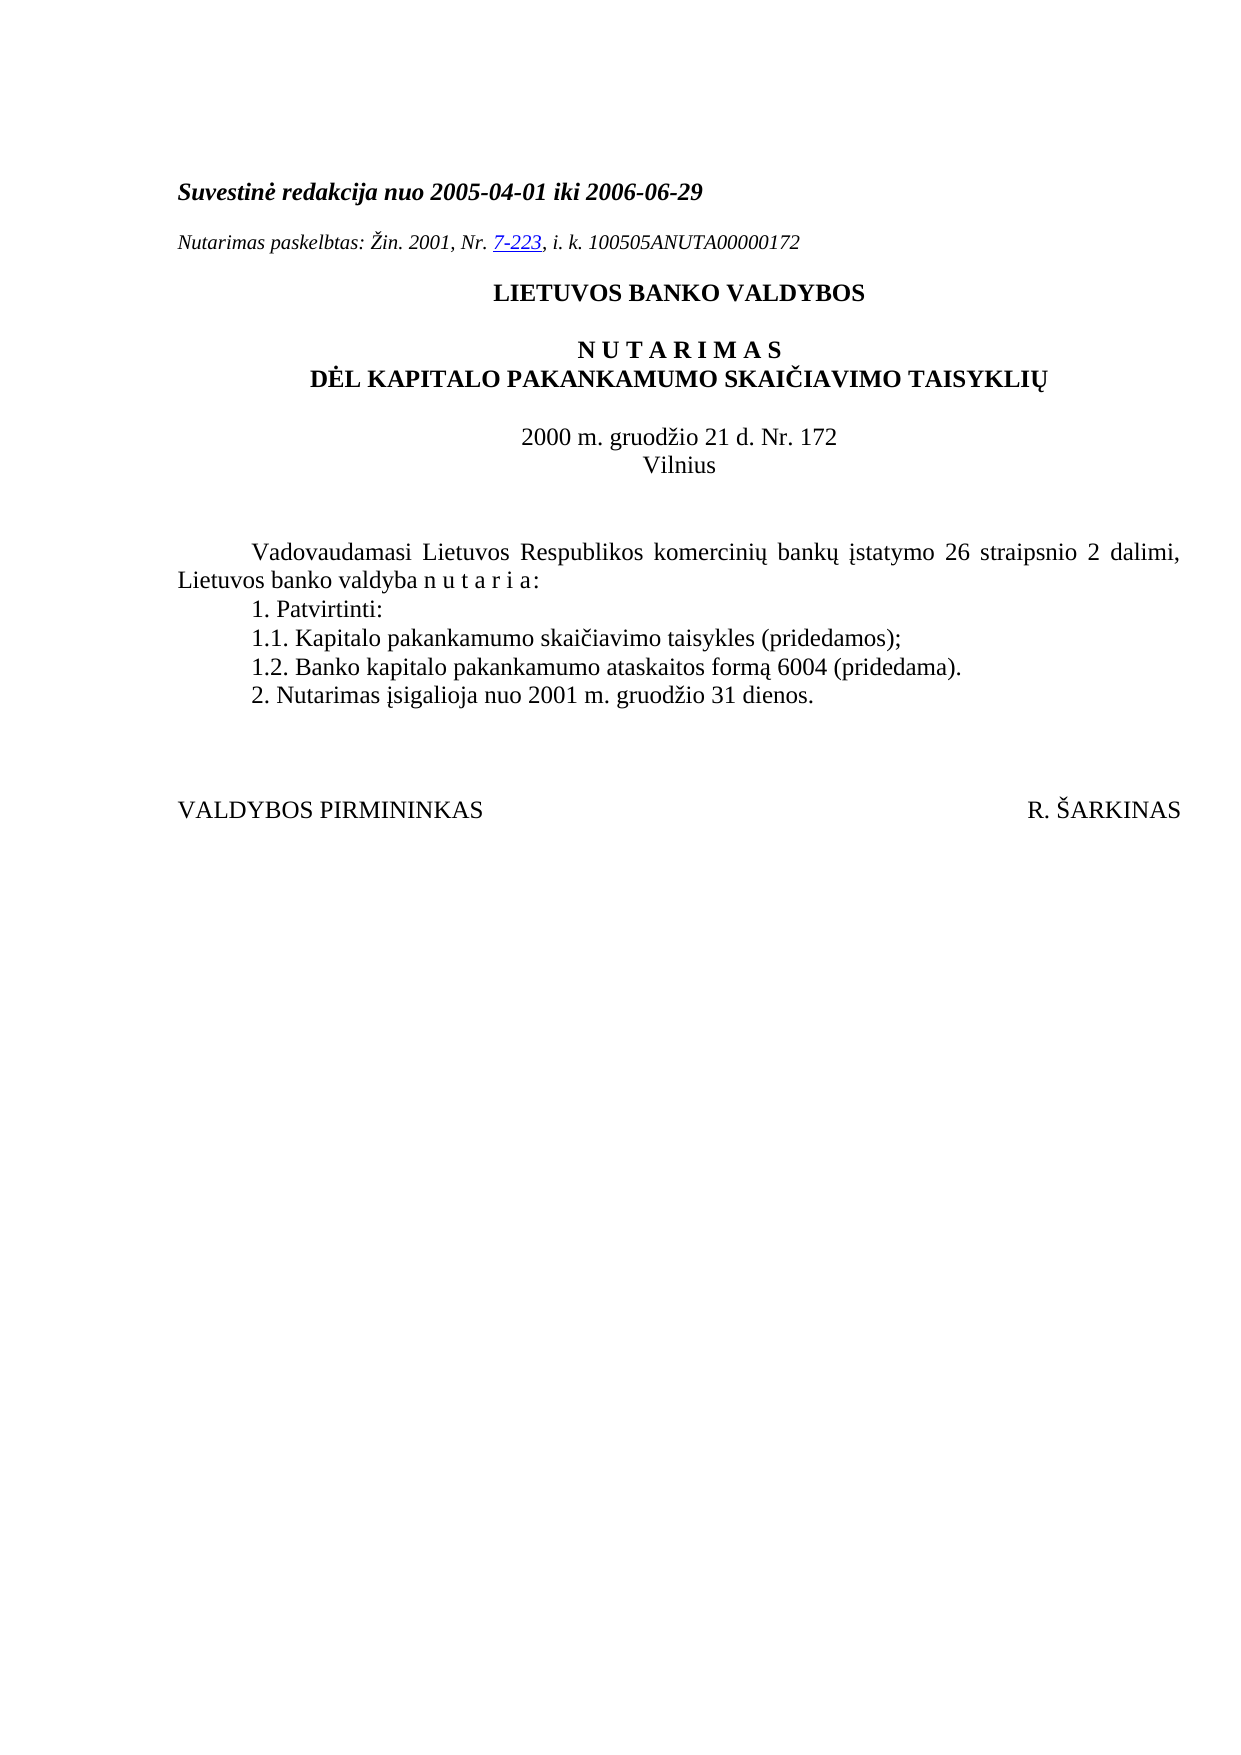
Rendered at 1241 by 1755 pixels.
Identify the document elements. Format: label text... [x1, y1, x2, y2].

text Vadovaudamasi Lietuvos Respublikos komercinių bankų įstatymo 26 straipsnio 2 dalimi, Lietuvos banko valdyba nutaria: [177, 537, 1181, 594]
text 2. Nutarimas įsigalioja nuo 2001 m. gruodžio 31 dienos. [177, 681, 1181, 709]
text Suvestinė redakcija nuo 2005-04-01 iki 2006-06-29 [177, 177, 1181, 206]
text VALDYBOS PIRMININKAS R. ŠARKINAS [177, 796, 1181, 824]
text Vilnius [177, 451, 1181, 479]
text 1.1. Kapitalo pakankamumo skaičiavimo taisykles (pridedamos); [177, 623, 1181, 652]
text N U T A R I M A S [177, 336, 1181, 364]
text 1.2. Banko kapitalo pakankamumo ataskaitos formą 6004 (pridedama). [177, 652, 1181, 681]
text 2000 m. gruodžio 21 d. Nr. 172 [177, 422, 1181, 451]
text LIETUVOS BANKO VALDYBOS [177, 278, 1181, 307]
text Nutarimas paskelbtas: Žin. 2001, Nr. 7-223, i. k. 100505ANUTA00000172 [177, 230, 1181, 254]
text 1. Patvirtinti: [177, 594, 1181, 623]
text DĖL KAPITALO PAKANKAMUMO SKAIČIAVIMO TAISYKLIŲ [177, 364, 1181, 393]
